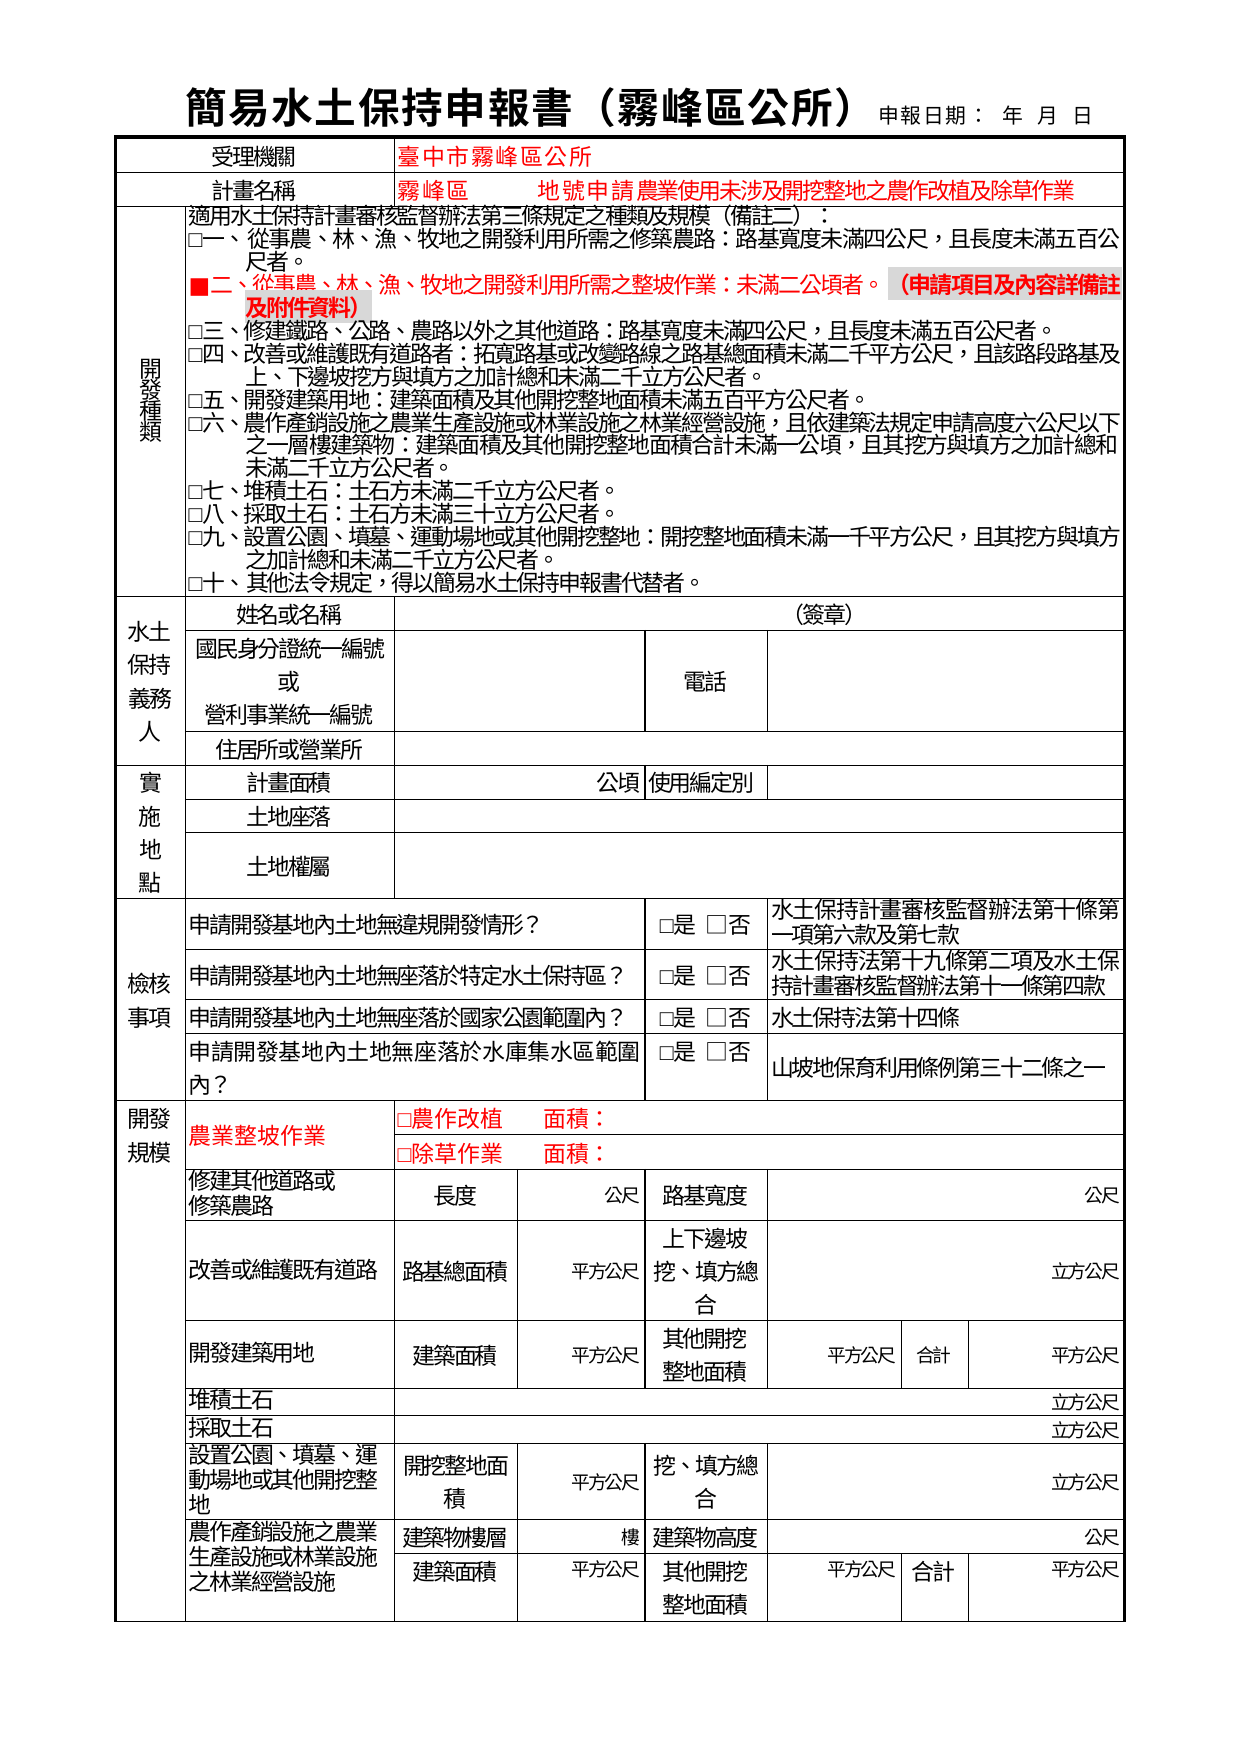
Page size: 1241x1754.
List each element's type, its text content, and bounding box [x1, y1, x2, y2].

table_cell 平方公尺 [518, 1444, 644, 1519]
table_cell 立方公尺 [768, 1444, 1123, 1519]
table_cell 農作產銷設施之農業生產設施或林業設施之林業經營設施 [186, 1520, 394, 1621]
table_cell 申請開發基地內土地無座落於水庫集水區範圍內？ [186, 1034, 644, 1100]
table_cell 平方公尺 [969, 1321, 1123, 1387]
table_cell 適用水土保持計畫審核監督辦法第三條規定之種類及規模（備註二）： □一、從事農、林、漁、牧地之開發利用所需之修築農路：路基寬度未滿四公尺，且長度未滿五百公尺者。 ■二、從事農、林、漁、牧地之開發利用所需之整坡作業：未滿二公頃者。（申請項目及內容詳備註及附件資料） □三、修建鐵路、公路、農路以外之其他道路：路基寬度未滿四公尺，且長度未滿五百公尺者。 □四、改善或維護既有道路者：拓寬路基或改變路線之路基總面積未滿二千平方公尺，且該路段路基及上、下邊坡挖方與填方之加計總和未滿二千立方公尺者。 □五、開發建築用地：建築面積及其他開挖整地面積未滿五百平方公尺者。 □六、農作產銷設施之農業生產設施或林業設施之林業經營設施，且依建築法規定申請高度六公尺以下之一層樓建築物：建築面積及其他開挖整地面積合計未滿一公頃，且其挖方與填方之加計總和未滿二千立方公尺者。 □七、堆積土石：土石方未滿二千立方公尺者。 □八、採取土石：土石方未滿三十立方公尺者。 □九、設置公園、墳墓、運動場地或其他開挖整地：開挖整地面積未滿一千平方公尺，且其挖方與填方之加計總和未滿二千立方公尺者。 □十、其他法令規定，得以簡易水土保持申報書代替者。 [186, 207, 1123, 596]
table_cell 開發建築用地 [186, 1321, 394, 1387]
table_cell 其他開挖 整地面積 [646, 1321, 767, 1387]
table_cell 霧峰區 地號申請農業使用未涉及開挖整地之農作改植及除草作業 [395, 173, 1123, 206]
table_cell 公頃 [395, 766, 644, 798]
table_cell 土地座落 [186, 800, 394, 832]
table_cell 公尺 [768, 1520, 1123, 1553]
table_cell 平方公尺 [518, 1554, 644, 1621]
table_cell [395, 800, 1123, 832]
table_cell 公尺 [518, 1170, 644, 1220]
table_cell 使用編定別 [646, 766, 767, 798]
table_cell 開發種類 [117, 207, 185, 596]
table_cell 修建其他道路或 修築農路 [186, 1170, 394, 1220]
table_cell 立方公尺 [395, 1389, 1123, 1415]
table_cell 樓 [518, 1520, 644, 1553]
table_cell 建築面積 [395, 1554, 517, 1621]
table_cell 建築面積 [395, 1321, 517, 1387]
table_cell 平方公尺 [518, 1221, 644, 1320]
table_cell 檢核 事項 [117, 899, 185, 1100]
table_cell 計畫名稱 [117, 173, 394, 206]
table_cell [768, 766, 1123, 798]
table_cell 國民身分證統一編號或 營利事業統一編號 [186, 631, 394, 731]
table_cell 設置公園、墳墓、運動場地或其他開挖整地 [186, 1444, 394, 1519]
table_cell 其他開挖 整地面積 [646, 1554, 767, 1621]
table_cell 長度 [395, 1170, 517, 1220]
table_cell 姓名或名稱 [186, 597, 394, 630]
table_cell 建築物樓層 [395, 1520, 517, 1553]
table_cell 立方公尺 [768, 1221, 1123, 1320]
table_cell □是 □否 [646, 899, 767, 949]
table_cell 公尺 [768, 1170, 1123, 1220]
table_cell [768, 631, 1123, 731]
table_cell 採取土石 [186, 1416, 394, 1443]
table_header 受理機關 [117, 139, 394, 172]
table_cell 合計 [902, 1554, 968, 1621]
table_cell （簽章） [395, 597, 1123, 630]
table_cell 上下邊坡 挖、填方總合 [646, 1221, 767, 1320]
table_cell 立方公尺 [395, 1416, 1123, 1443]
table_cell 申請開發基地內土地無座落於國家公園範圍內？ [186, 1000, 644, 1033]
table_cell [395, 732, 1123, 765]
table_cell 建築物高度 [646, 1520, 767, 1553]
table_cell 平方公尺 [768, 1554, 901, 1621]
table_cell [395, 833, 1123, 898]
table_cell 實施 地點 [117, 766, 185, 898]
table_cell 改善或維護既有道路 [186, 1221, 394, 1320]
table_header 臺中市霧峰區公所 [395, 139, 1123, 172]
table_cell □除草作業 面積： [395, 1135, 1123, 1169]
table_cell 水土保持法第十四條 [768, 1000, 1123, 1033]
table_cell 平方公尺 [768, 1321, 901, 1387]
table_cell 土地權屬 [186, 833, 394, 898]
table_cell □是 □否 [646, 1000, 767, 1033]
table_cell □是 □否 [646, 950, 767, 999]
table_cell 申請開發基地內土地無違規開發情形？ [186, 899, 644, 949]
table_cell 住居所或營業所 [186, 732, 394, 765]
table_cell 挖、填方總合 [646, 1444, 767, 1519]
table_cell 平方公尺 [518, 1321, 644, 1387]
table_cell 平方公尺 [969, 1554, 1123, 1621]
table_cell 電話 [646, 631, 767, 731]
table_cell [395, 631, 644, 731]
table_cell 農業整坡作業 [186, 1101, 394, 1169]
table_cell 申請開發基地內土地無座落於特定水土保持區？ [186, 950, 644, 999]
table_cell 水土保持計畫審核監督辦法第十條第一項第六款及第七款 [768, 899, 1123, 949]
table_cell 計畫面積 [186, 766, 394, 798]
table_cell 開發 規模 [117, 1101, 185, 1621]
text 簡易水土保持申報書（霧峰區公所）申報日期： 年 月 日 [148, 75, 1092, 135]
table_cell 路基寬度 [646, 1170, 767, 1220]
table_cell 開挖整地面積 [395, 1444, 517, 1519]
table_cell 路基總面積 [395, 1221, 517, 1320]
table_cell 山坡地保育利用條例第三十二條之一 [768, 1034, 1123, 1100]
table_cell □是 □否 [646, 1034, 767, 1100]
table_cell 堆積土石 [186, 1389, 394, 1415]
table_cell 合計 [902, 1321, 968, 1387]
table_cell 水土 保持 義務人 [117, 597, 185, 765]
table_cell 水土保持法第十九條第二項及水土保持計畫審核監督辦法第十一條第四款 [768, 950, 1123, 999]
table_cell □農作改植 面積： [395, 1101, 1123, 1134]
